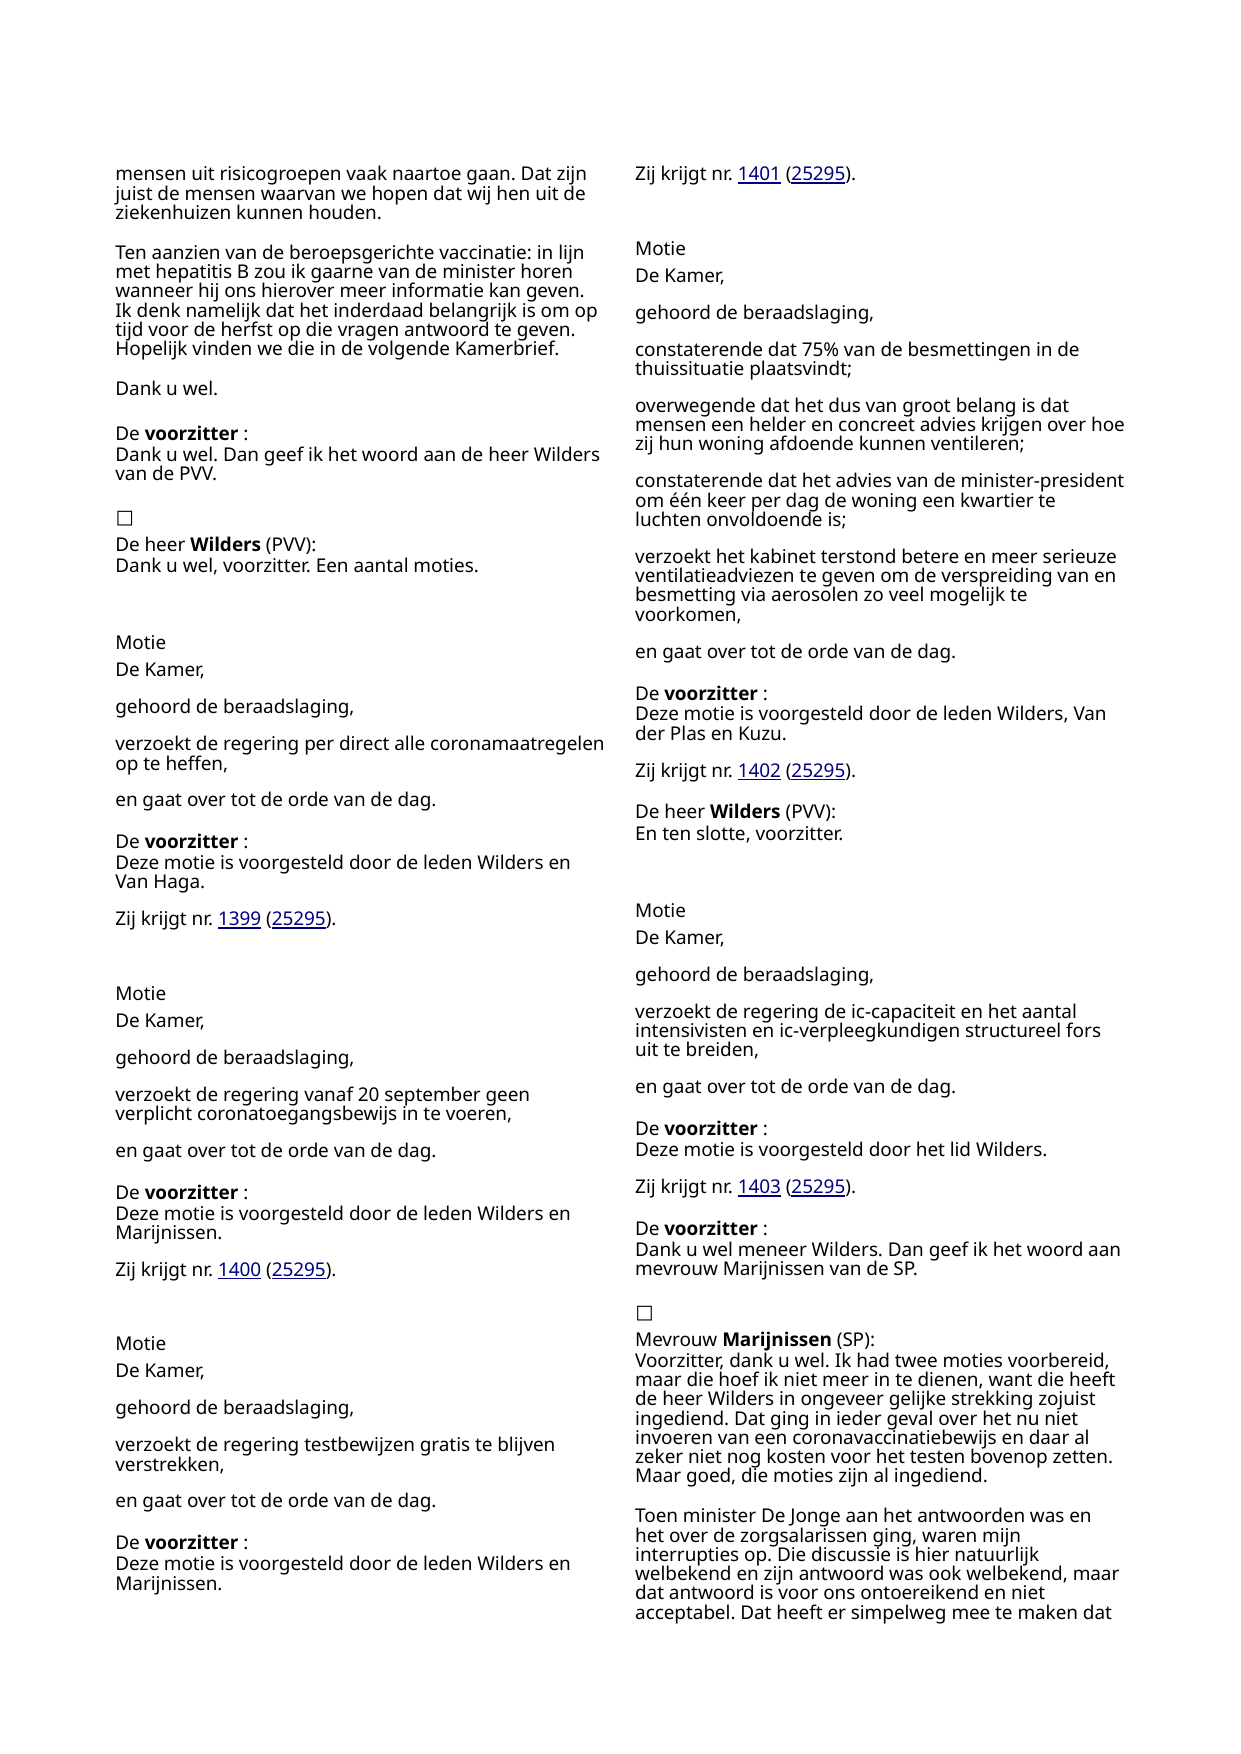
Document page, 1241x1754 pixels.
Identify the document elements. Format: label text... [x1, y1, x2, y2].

text En ten slotte, voorzitter. [635, 824, 1125, 844]
text De heer Wilders (PVV): [635, 799, 1125, 824]
text De voorzitter : [115, 828, 605, 854]
text Zij krijgt nr. 1402 (25295). [635, 762, 1125, 781]
text verzoekt de regering de ic-capaciteit en het aantal intensivisten en ic-verpleegkundigen structureel fors uit te breiden, [635, 1003, 1125, 1061]
text De Kamer, [115, 1362, 605, 1382]
text constaterende dat het advies van de minister-president om één keer per dag de woning een kwartier te luchten onvoldoende is; [635, 472, 1125, 530]
text De Kamer, [635, 267, 1125, 286]
text Zij krijgt nr. 1403 (25295). [635, 1178, 1125, 1197]
text Motie [635, 235, 1125, 261]
text Deze motie is voorgesteld door de leden Wilders en Marijnissen. [115, 1555, 605, 1594]
text De Kamer, [115, 661, 605, 681]
text Zij krijgt nr. 1399 (25295). [115, 910, 605, 930]
text gehoord de beraadslaging, [115, 1399, 605, 1418]
text verzoekt het kabinet terstond betere en meer serieuze ventilatieadviezen te geven om de verspreiding van en besmetting via aerosolen zo veel mogelijk te voorkomen, [635, 548, 1125, 625]
text Mevrouw Marijnissen (SP): [635, 1326, 1125, 1352]
text Motie [115, 980, 605, 1006]
text Deze motie is voorgesteld door de leden Wilders en Marijnissen. [115, 1205, 605, 1243]
text De Kamer, [635, 929, 1125, 948]
text Dank u wel. Dan geef ik het woord aan de heer Wilders van de PVV. [115, 446, 605, 484]
text De voorzitter : [635, 1115, 1125, 1141]
text en gaat over tot de orde van de dag. [635, 643, 1125, 662]
text Dank u wel meneer Wilders. Dan geef ik het woord aan mevrouw Marijnissen van de SP. [635, 1241, 1125, 1279]
text gehoord de beraadslaging, [115, 698, 605, 717]
text mensen uit risicogroepen vaak naartoe gaan. Dat zijn juist de mensen waarvan we hopen dat wij hen uit de ziekenhuizen kunnen houden. [115, 165, 605, 223]
text constaterende dat 75% van de besmettingen in de thuissituatie plaatsvindt; [635, 341, 1125, 379]
text en gaat over tot de orde van de dag. [635, 1078, 1125, 1098]
text De voorzitter : [635, 1215, 1125, 1241]
text Motie [115, 629, 605, 655]
text Ten aanzien van de beroepsgerichte vaccinatie: in lijn met hepatitis B zou ik gaarne van de minister horen wanneer hij ons hierover meer informatie kan geven. Ik denk namelijk dat het inderdaad belangrijk is om op tijd voor de herfst op die vragen antwoord te geven. Hopelijk vinden we die in de volgende Kamerbrief. [115, 244, 605, 359]
text verzoekt de regering vanaf 20 september geen verplicht coronatoegangsbewijs in te voeren, [115, 1086, 605, 1124]
text Voorzitter, dank u wel. Ik had twee moties voorbereid, maar die hoef ik niet meer in te dienen, want die heeft de heer Wilders in ongeveer gelijke strekking zojuist ingediend. Dat ging in ieder geval over het nu niet invoeren van een coronavaccinatiebewijs en daar al zeker niet nog kosten voor het testen bovenop zetten. Maar goed, die moties zijn al ingediend. [635, 1352, 1125, 1487]
text en gaat over tot de orde van de dag. [115, 1142, 605, 1161]
text overwegende dat het dus van groot belang is dat mensen een helder en concreet advies krijgen over hoe zij hun woning afdoende kunnen ventileren; [635, 397, 1125, 455]
text verzoekt de regering testbewijzen gratis te blijven verstrekken, [115, 1436, 605, 1475]
text Dank u wel, voorzitter. Een aantal moties. [115, 557, 605, 576]
text De heer Wilders (PVV): [115, 531, 605, 557]
text gehoord de beraadslaging, [115, 1049, 605, 1068]
text Deze motie is voorgesteld door het lid Wilders. [635, 1141, 1125, 1160]
text Dank u wel. [115, 380, 605, 399]
text verzoekt de regering per direct alle coronamaatregelen op te heffen, [115, 735, 605, 774]
text Zij krijgt nr. 1401 (25295). [635, 165, 1125, 184]
text Motie [115, 1331, 605, 1356]
text De voorzitter : [635, 680, 1125, 705]
text en gaat over tot de orde van de dag. [115, 791, 605, 811]
text Motie [635, 897, 1125, 923]
text ⬜ [635, 1300, 1125, 1326]
text De voorzitter : [115, 1179, 605, 1205]
text gehoord de beraadslaging, [635, 304, 1125, 323]
text Zij krijgt nr. 1400 (25295). [115, 1261, 605, 1280]
text Deze motie is voorgesteld door de leden Wilders, Van der Plas en Kuzu. [635, 705, 1125, 744]
text De Kamer, [115, 1012, 605, 1031]
text De voorzitter : [115, 420, 605, 446]
text Toen minister De Jonge aan het antwoorden was en het over de zorgsalarissen ging, waren mijn interrupties op. Die discussie is hier natuurlijk welbekend en zijn antwoord was ook welbekend, maar dat antwoord is voor ons ontoereikend en niet acceptabel. Dat heeft er simpelweg mee te maken dat [635, 1507, 1125, 1623]
text ⬜ [115, 505, 605, 531]
text Deze motie is voorgesteld door de leden Wilders en Van Haga. [115, 854, 605, 893]
text gehoord de beraadslaging, [635, 966, 1125, 985]
text De voorzitter : [115, 1529, 605, 1555]
text en gaat over tot de orde van de dag. [115, 1492, 605, 1512]
